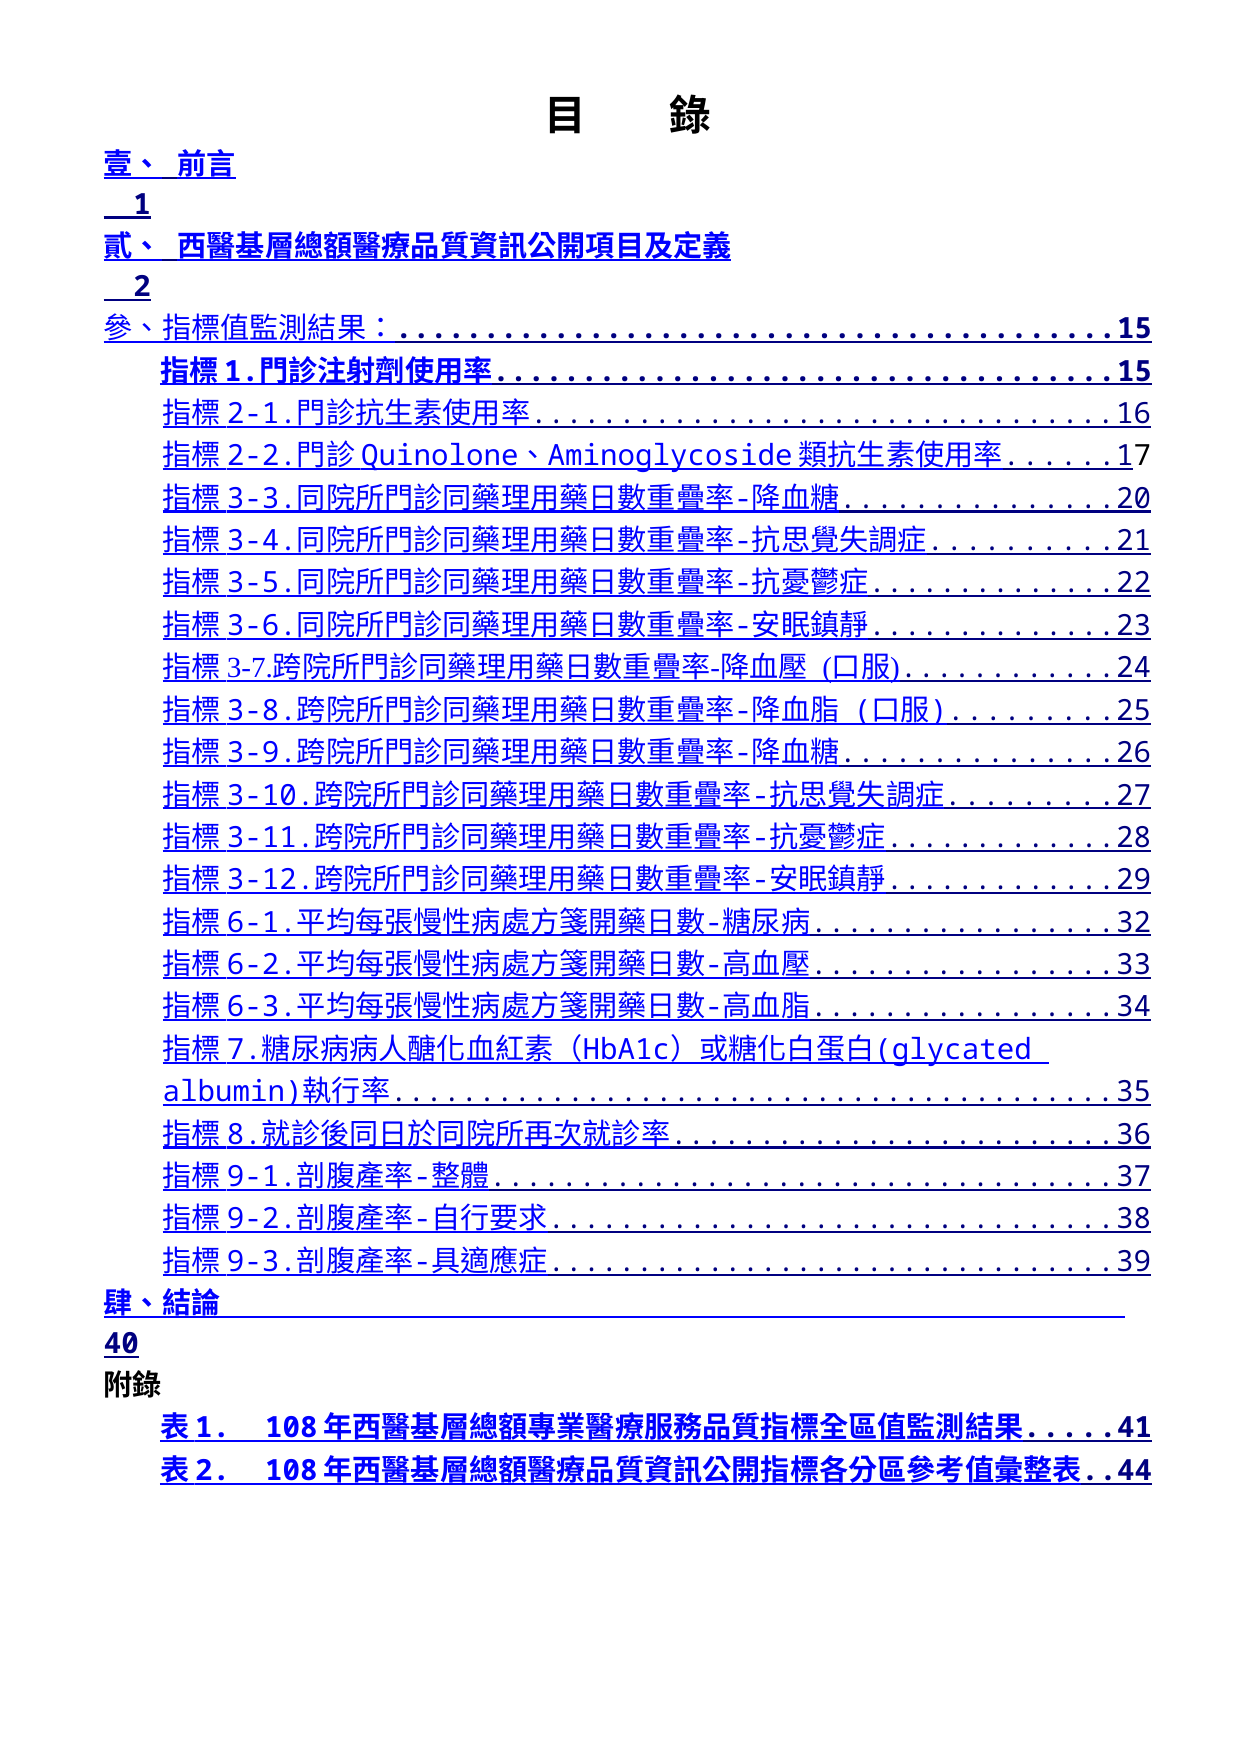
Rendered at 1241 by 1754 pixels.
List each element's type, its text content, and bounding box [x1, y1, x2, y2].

text 表2. 108年西醫基層總額醫療品質資訊公開指標各分區參考值彙整表 44 [116, 1446, 1152, 1489]
text 指標9-3.剖腹產率-具適應症 39 [162, 1237, 1152, 1280]
text 壹、 前言 1 [103, 141, 1152, 223]
text 表1. 108年西醫基層總額專業醫療服務品質指標全區值監測結果 41 [116, 1404, 1152, 1446]
text 指標1.門診注射劑使用率 15 [116, 347, 1152, 389]
text 指標3-4.同院所門診同藥理用藥日數重疊率-抗思覺失調症 21 [162, 517, 1152, 559]
text 指標6-3.平均每張慢性病處方箋開藥日數-高血脂 34 [162, 983, 1152, 1025]
text 指標2-2.門診Quinolone、Aminoglycoside類抗生素使用率 17 [162, 432, 1152, 474]
text 指標3-9.跨院所門診同藥理用藥日數重疊率-降血糖 26 [162, 729, 1152, 771]
text 指標8.就診後同日於同院所再次就診率 36 [162, 1110, 1152, 1153]
text 指標3-11.跨院所門診同藥理用藥日數重疊率-抗憂鬱症 28 [162, 813, 1152, 856]
text 指標3-3.同院所門診同藥理用藥日數重疊率-降血糖 20 [162, 474, 1152, 517]
text 肆、結論 40 [103, 1280, 1152, 1362]
text [103, 342, 1152, 347]
text 指標3-6.同院所門診同藥理用藥日數重疊率-安眠鎮靜 23 [162, 601, 1152, 644]
text 指標3-5.同院所門診同藥理用藥日數重疊率-抗憂鬱症 22 [162, 559, 1152, 601]
text 指標9-2.剖腹產率-自行要求 38 [162, 1195, 1152, 1237]
text 貳、 西醫基層總額醫療品質資訊公開項目及定義 2 [103, 223, 1152, 305]
text 指標6-2.平均每張慢性病處方箋開藥日數-高血壓 33 [162, 941, 1152, 983]
text 指標9-1.剖腹產率-整體 37 [162, 1153, 1152, 1195]
text 指標3-10.跨院所門診同藥理用藥日數重疊率-抗思覺失調症 27 [162, 771, 1152, 813]
text 指標3-8.跨院所門診同藥理用藥日數重疊率-降血脂 (口服) 25 [162, 686, 1152, 729]
text 參、指標值監測結果： 15 [103, 305, 1152, 341]
text 目 錄 [104, 89, 1152, 141]
text 指標3-7.跨院所門診同藥理用藥日數重疊率-降血壓 (口服) 24 [162, 644, 1152, 686]
text 指標6-1.平均每張慢性病處方箋開藥日數-糖尿病 32 [162, 898, 1152, 941]
text 指標3-12.跨院所門診同藥理用藥日數重疊率-安眠鎮靜 29 [162, 856, 1152, 898]
text 指標2-1.門診抗生素使用率 16 [162, 389, 1152, 432]
text 附錄 [103, 1362, 1152, 1404]
text 指標7.糖尿病病人醣化血紅素（HbA1c）或糖化白蛋白(glycated albumin)執行率 35 [162, 1025, 1152, 1110]
